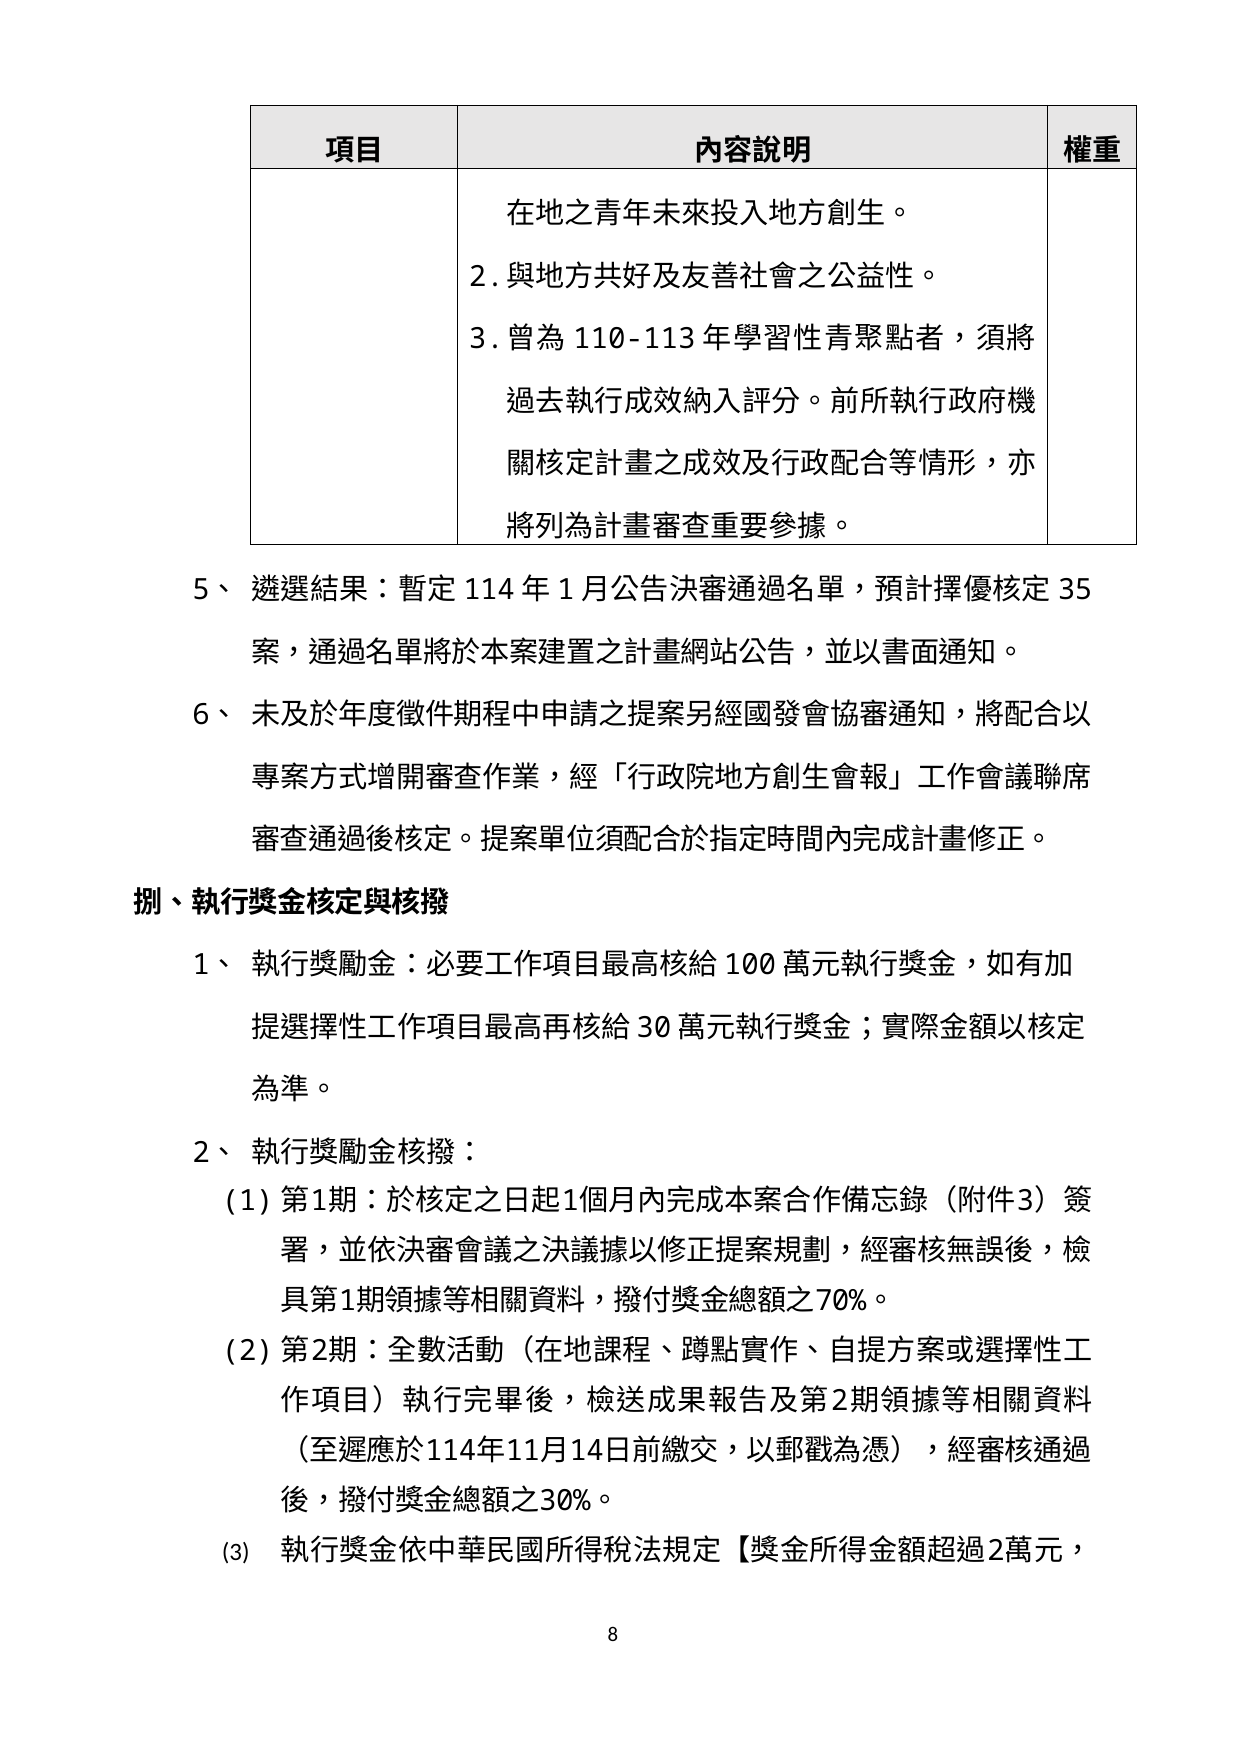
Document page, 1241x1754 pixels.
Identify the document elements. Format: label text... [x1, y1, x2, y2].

table_header 內容說明 [458, 106, 1047, 168]
subtitle 捌、執行獎金核定與核撥 [133, 858, 1093, 920]
list 執行獎勵金核撥： [192, 1108, 1093, 1170]
list 執行獎金依中華民國所得稅法規定【獎金所得金額超過2萬元， [222, 1520, 1093, 1570]
table_cell [251, 169, 457, 544]
list 遴選結果：暫定114年1月公告決審通過名單，預計擇優核定35案，通過名單將於本案建置之計畫網站公告，並以書面通知。 [192, 545, 1093, 670]
table_cell [1048, 169, 1136, 544]
table_header 項目 [251, 106, 457, 168]
list 執行獎勵金：必要工作項目最高核給100萬元執行獎金，如有加提選擇性工作項目最高再核給30萬元執行獎金；實際金額以核定為準。 [192, 920, 1093, 1108]
list 未及於年度徵件期程中申請之提案另經國發會協審通知，將配合以專案方式增開審查作業，經「行政院地方創生會報」工作會議聯席審查通過後核定。提案單位須配合於指定時間內完成計畫修正。 [192, 670, 1093, 858]
list 第2期：全數活動（在地課程、蹲點實作、自提方案或選擇性工作項目）執行完畢後，檢送成果報告及第2期領據等相關資料（至遲應於114年11月14日前繳交，以郵戳為憑），經審核通過後，撥付獎金總額之30%。 [222, 1320, 1093, 1520]
table_header 權重 [1048, 106, 1136, 168]
table_cell 在地之青年未來投入地方創生。 與地方共好及友善社會之公益性。 曾為110-113年學習性青聚點者，須將過去執行成效納入評分。前所執行政府機關核定計畫之成效及行政配合等情形，亦將列為計畫審查重要參據。 [458, 169, 1047, 544]
list 第1期：於核定之日起1個月內完成本案合作備忘錄（附件3）簽署，並依決審會議之決議據以修正提案規劃，經審核無誤後，檢具第1期領據等相關資料，撥付獎金總額之70%。 [222, 1170, 1093, 1320]
